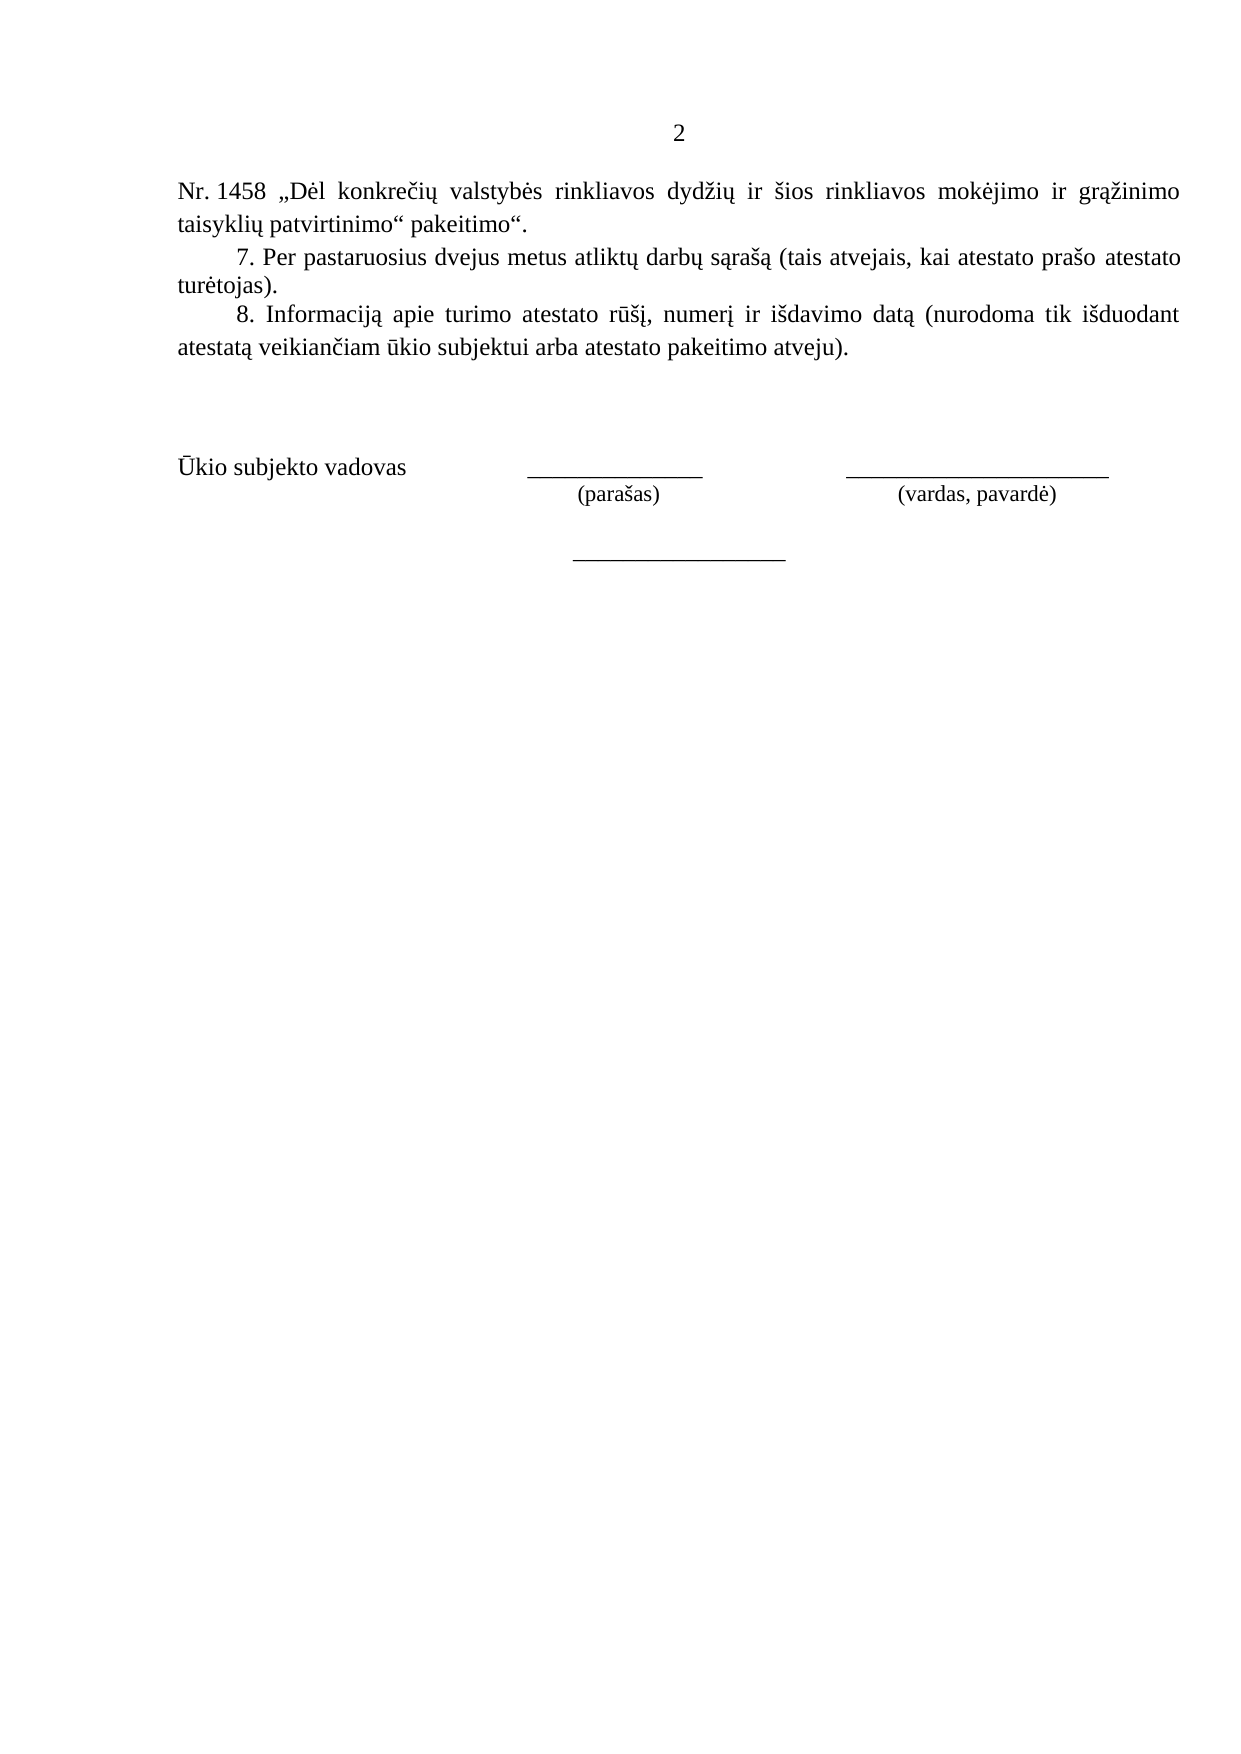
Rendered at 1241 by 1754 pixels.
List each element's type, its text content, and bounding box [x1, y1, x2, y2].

text (parašas) (vardas, pavardė) [577, 480, 1181, 507]
text Ūkio subjekto vadovas ______________ _____________________ [177, 452, 1181, 480]
text Nr. 1458 „Dėl konkrečių valstybės rinkliavos dydžių ir šios rinkliavos mokėjimo ir grąžinimo taisyklių patvirtinimo“ pakeitimo“. [177, 176, 1181, 237]
text 8. Informaciją apie turimo atestato rūšį, numerį ir išdavimo datą (nurodoma tik išduodant atestatą veikiančiam ūkio subjektui arba atestato pakeitimo atveju). [177, 299, 1181, 361]
text 7. Per pastaruosius dvejus metus atliktų darbų sąrašą (tais atvejais, kai atestato prašo atestato turėtojas). [177, 242, 1181, 299]
text _________________ [177, 535, 1181, 564]
